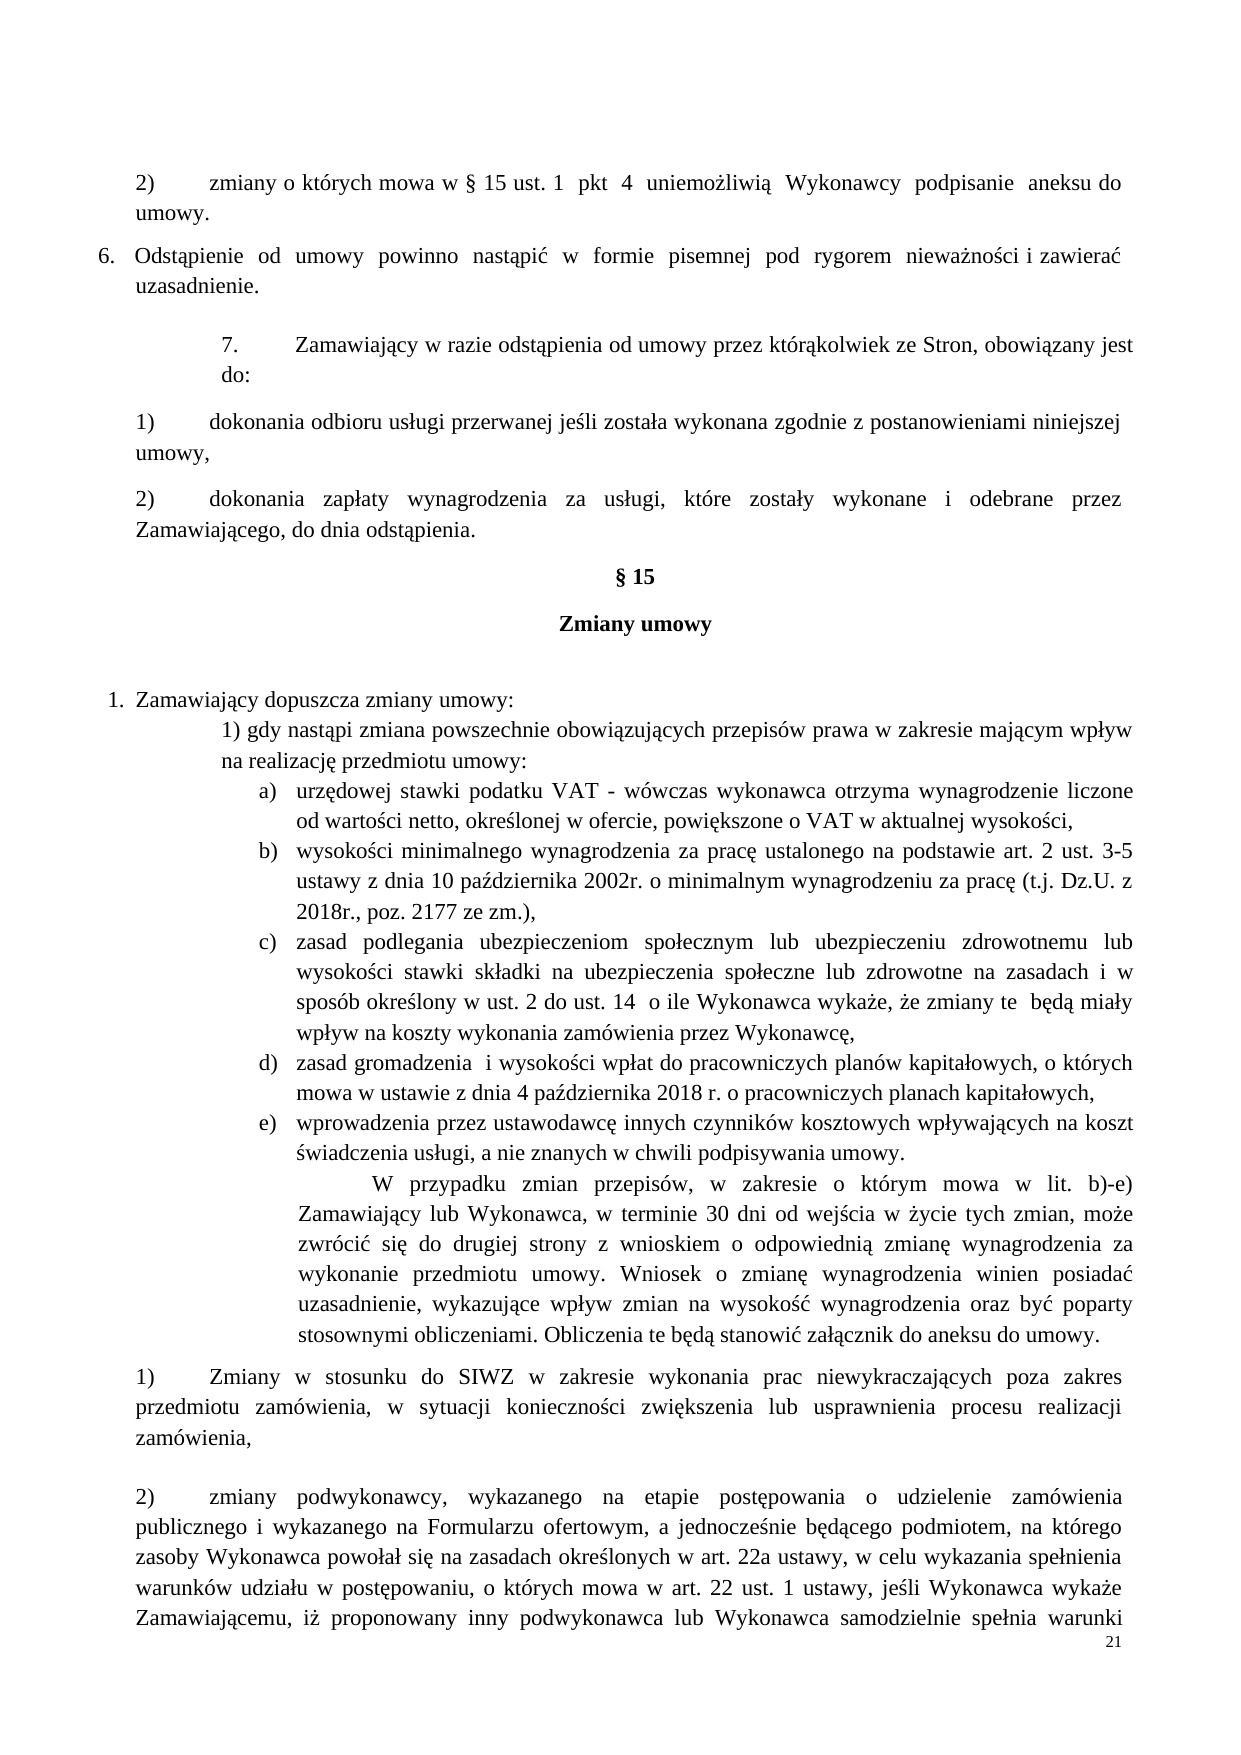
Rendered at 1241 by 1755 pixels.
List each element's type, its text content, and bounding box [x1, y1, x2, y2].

list dokonania zapłaty wynagrodzenia za usługi, które zostały wykonane i odebrane przez Zamawiającego, do dnia odstąpienia. [135, 485, 1123, 542]
list 1) gdy nastąpi zmiana powszechnie obowiązujących przepisów prawa w zakresie mającym wpływ na realizację przedmiotu umowy: [221, 716, 1134, 773]
list W przypadku zmian przepisów, w zakresie o którym mowa w lit. b)-e) Zamawiający lub Wykonawca, w terminie 30 dni od wejścia w życie tych zmian, może zwrócić się do drugiej strony z wnioskiem o odpowiednią zmianę wynagrodzenia za wykonanie przedmiotu umowy. Wniosek o zmianę wynagrodzenia winien posiadać uzasadnienie, wykazujące wpływ zmian na wysokość wynagrodzenia oraz być poparty stosownymi obliczeniami. Obliczenia te będą stanowić załącznik do aneksu do umowy. [298, 1169, 1134, 1347]
list Zamawiający w razie odstąpienia od umowy przez którąkolwiek ze Stron, obowiązany jest do: [221, 331, 1134, 388]
list zasad gromadzenia i wysokości wpłat do pracowniczych planów kapitałowych, o których mowa w ustawie z dnia 4 października 2018 r. o pracowniczych planach kapitałowych, [259, 1049, 1134, 1105]
subtitle § 15 [175, 563, 1095, 589]
text Zmiany umowy [175, 610, 1095, 636]
list wprowadzenia przez ustawodawcę innych czynników kosztowych wpływających na koszt świadczenia usługi, a nie znanych w chwili podpisywania umowy. [259, 1109, 1134, 1166]
list wysokości minimalnego wynagrodzenia za pracę ustalonego na podstawie art. 2 ust. 3-5 ustawy z dnia 10 października 2002r. o minimalnym wynagrodzeniu za pracę (t.j. Dz.U. z 2018r., poz. 2177 ze zm.), [259, 837, 1134, 924]
list urzędowej stawki podatku VAT - wówczas wykonawca otrzyma wynagrodzenie liczone od wartości netto, określonej w ofercie, powiększone o VAT w aktualnej wysokości, [259, 777, 1134, 833]
list Zamawiający dopuszcza zmiany umowy: [107, 686, 1134, 713]
list zasad podlegania ubezpieczeniom społecznym lub ubezpieczeniu zdrowotnemu lub wysokości stawki składki na ubezpieczenia społeczne lub zdrowotne na zasadach i w sposób określony w ust. 2 do ust. 14 o ile Wykonawca wykaże, że zmiany te będą miały wpływ na koszty wykonania zamówienia przez Wykonawcę, [259, 928, 1134, 1045]
list dokonania odbioru usługi przerwanej jeśli została wykonana zgodnie z postanowieniami niniejszej umowy, [135, 408, 1122, 465]
list zmiany podwykonawcy, wykazanego na etapie postępowania o udzielenie zamówienia publicznego i wykazanego na Formularzu ofertowym, a jednocześnie będącego podmiotem, na którego zasoby Wykonawca powołał się na zasadach określonych w art. 22a ustawy, w celu wykazania spełnienia warunków udziału w postępowaniu, o których mowa w art. 22 ust. 1 ustawy, jeśli Wykonawca wykaże Zamawiającemu, iż proponowany inny podwykonawca lub Wykonawca samodzielnie spełnia warunki [135, 1483, 1124, 1630]
list zmiany o których mowa w § 15 ust. 1 pkt 4 uniemożliwią Wykonawcy podpisanie aneksu do umowy. [135, 169, 1123, 225]
list Zmiany w stosunku do SIWZ w zakresie wykonania prac niewykraczających poza zakres przedmiotu zamówienia, w sytuacji konieczności zwiększenia lub usprawnienia procesu realizacji zamówienia, [135, 1363, 1124, 1450]
list Odstąpienie od umowy powinno nastąpić w formie pisemnej pod rygorem nieważności i zawierać uzasadnienie. [98, 242, 1122, 298]
